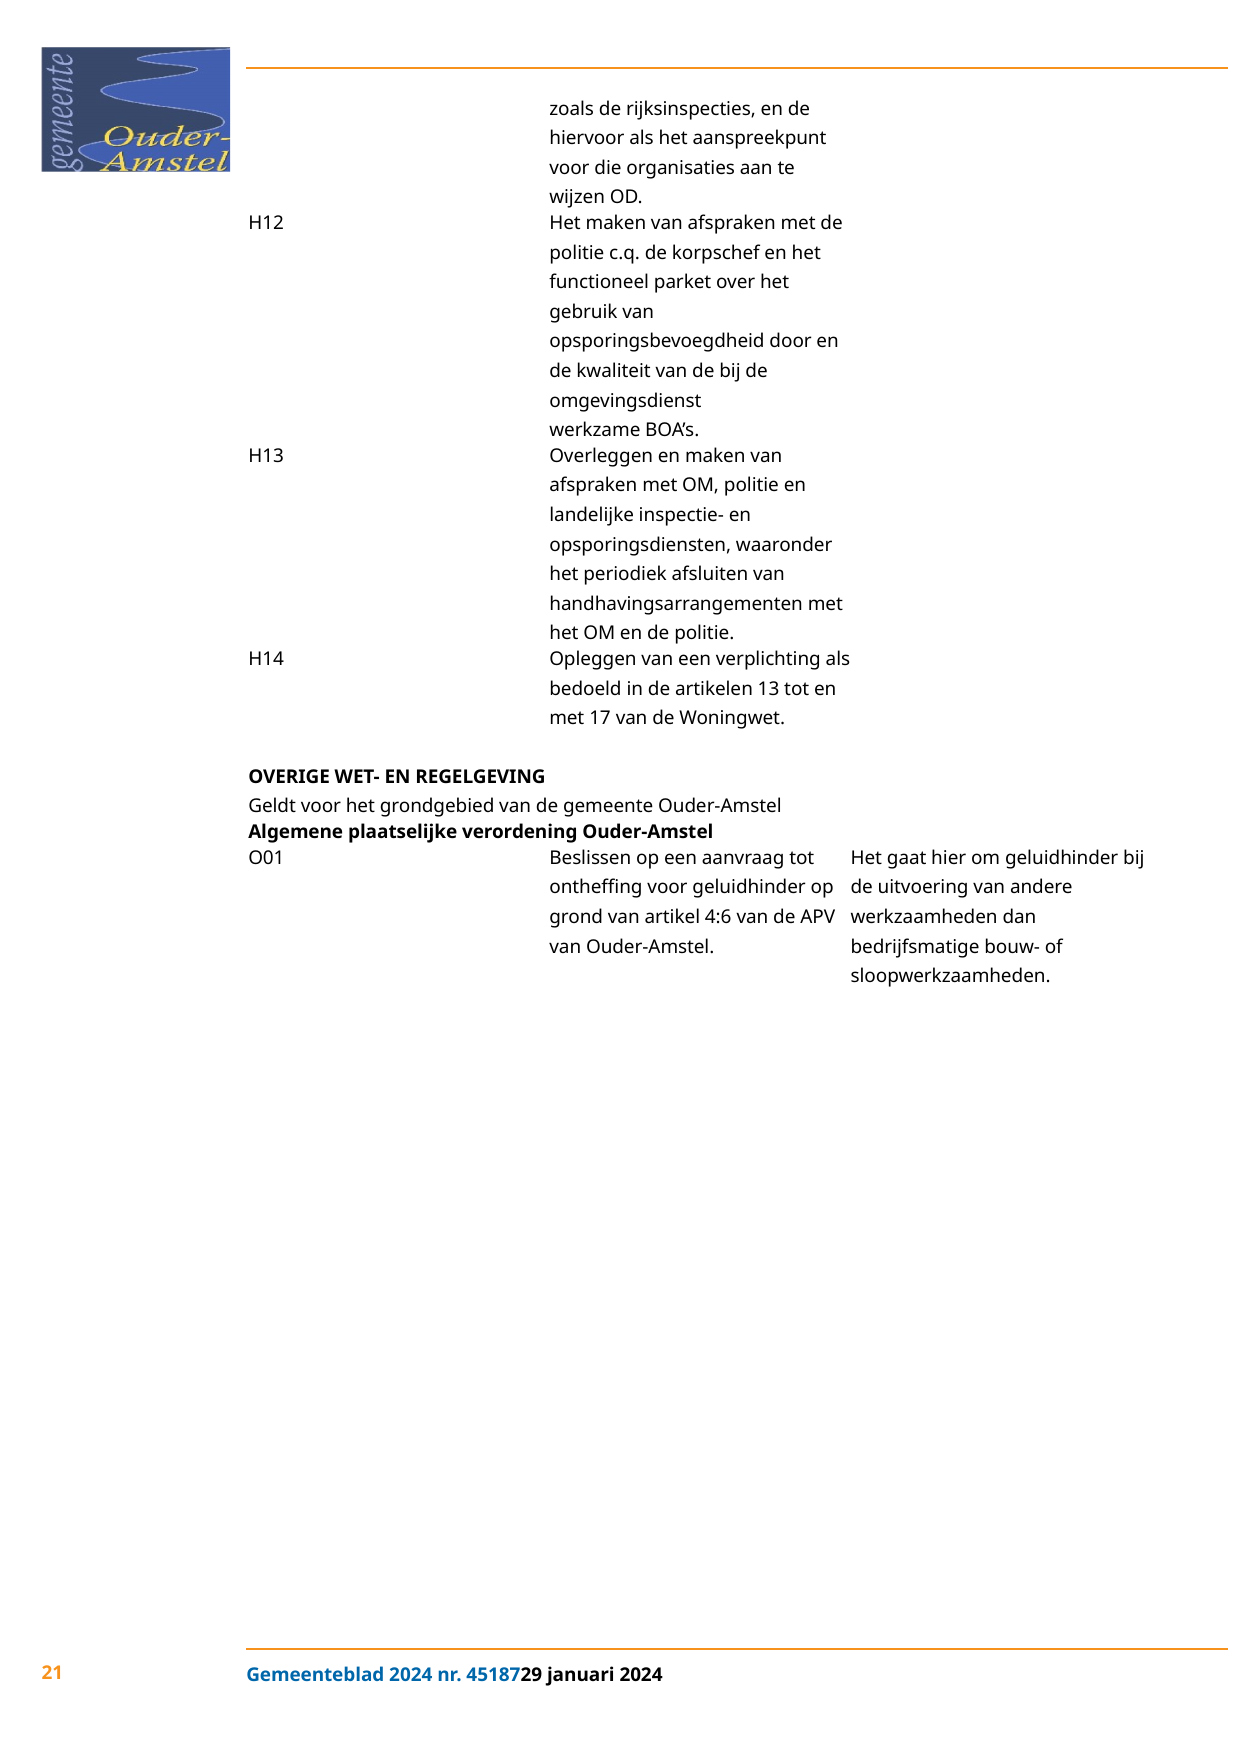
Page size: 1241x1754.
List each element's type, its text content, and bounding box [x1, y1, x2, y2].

table_header OVERIGE WET- EN REGELGEVING Geldt voor het grondgebied van de gemeente Ouder-Amstel [248, 763, 1152, 818]
table_cell H13 [248, 442, 549, 645]
picture [41, 47, 231, 172]
table_cell Beslissen op een aanvraag tot ontheffing voor geluidhinder op grond van artikel 4:6 van de APV van Ouder-Amstel. [549, 844, 850, 988]
table_cell [850, 95, 1152, 209]
table_cell Het maken van afspraken met de politie c.q. de korpschef en het functioneel parket over het gebruik van opsporingsbevoegdheid door en de kwaliteit van de bij de omgevingsdienst werkzame BOA’s. [549, 209, 850, 442]
table_cell H12 [248, 209, 549, 442]
table_cell [850, 209, 1152, 442]
table_cell Algemene plaatselijke verordening Ouder-Amstel [248, 819, 1152, 844]
table_cell [850, 442, 1152, 645]
table_cell [248, 95, 549, 209]
table_cell Overleggen en maken van afspraken met OM, politie en landelijke inspectie- en opsporingsdiensten, waaronder het periodiek afsluiten van handhavingsarrangementen met het OM en de politie. [549, 442, 850, 645]
table_cell Het gaat hier om geluidhinder bij de uitvoering van andere werkzaamheden dan bedrijfsmatige bouw- of sloopwerkzaamheden. [850, 844, 1152, 988]
table_cell O01 [248, 844, 549, 988]
table_cell [850, 645, 1152, 730]
table_cell Opleggen van een verplichting als bedoeld in de artikelen 13 tot en met 17 van de Woningwet. [549, 645, 850, 730]
table_cell H14 [248, 645, 549, 730]
table_cell zoals de rijksinspecties, en de hiervoor als het aanspreekpunt voor die organisaties aan te wijzen OD. [549, 95, 850, 209]
